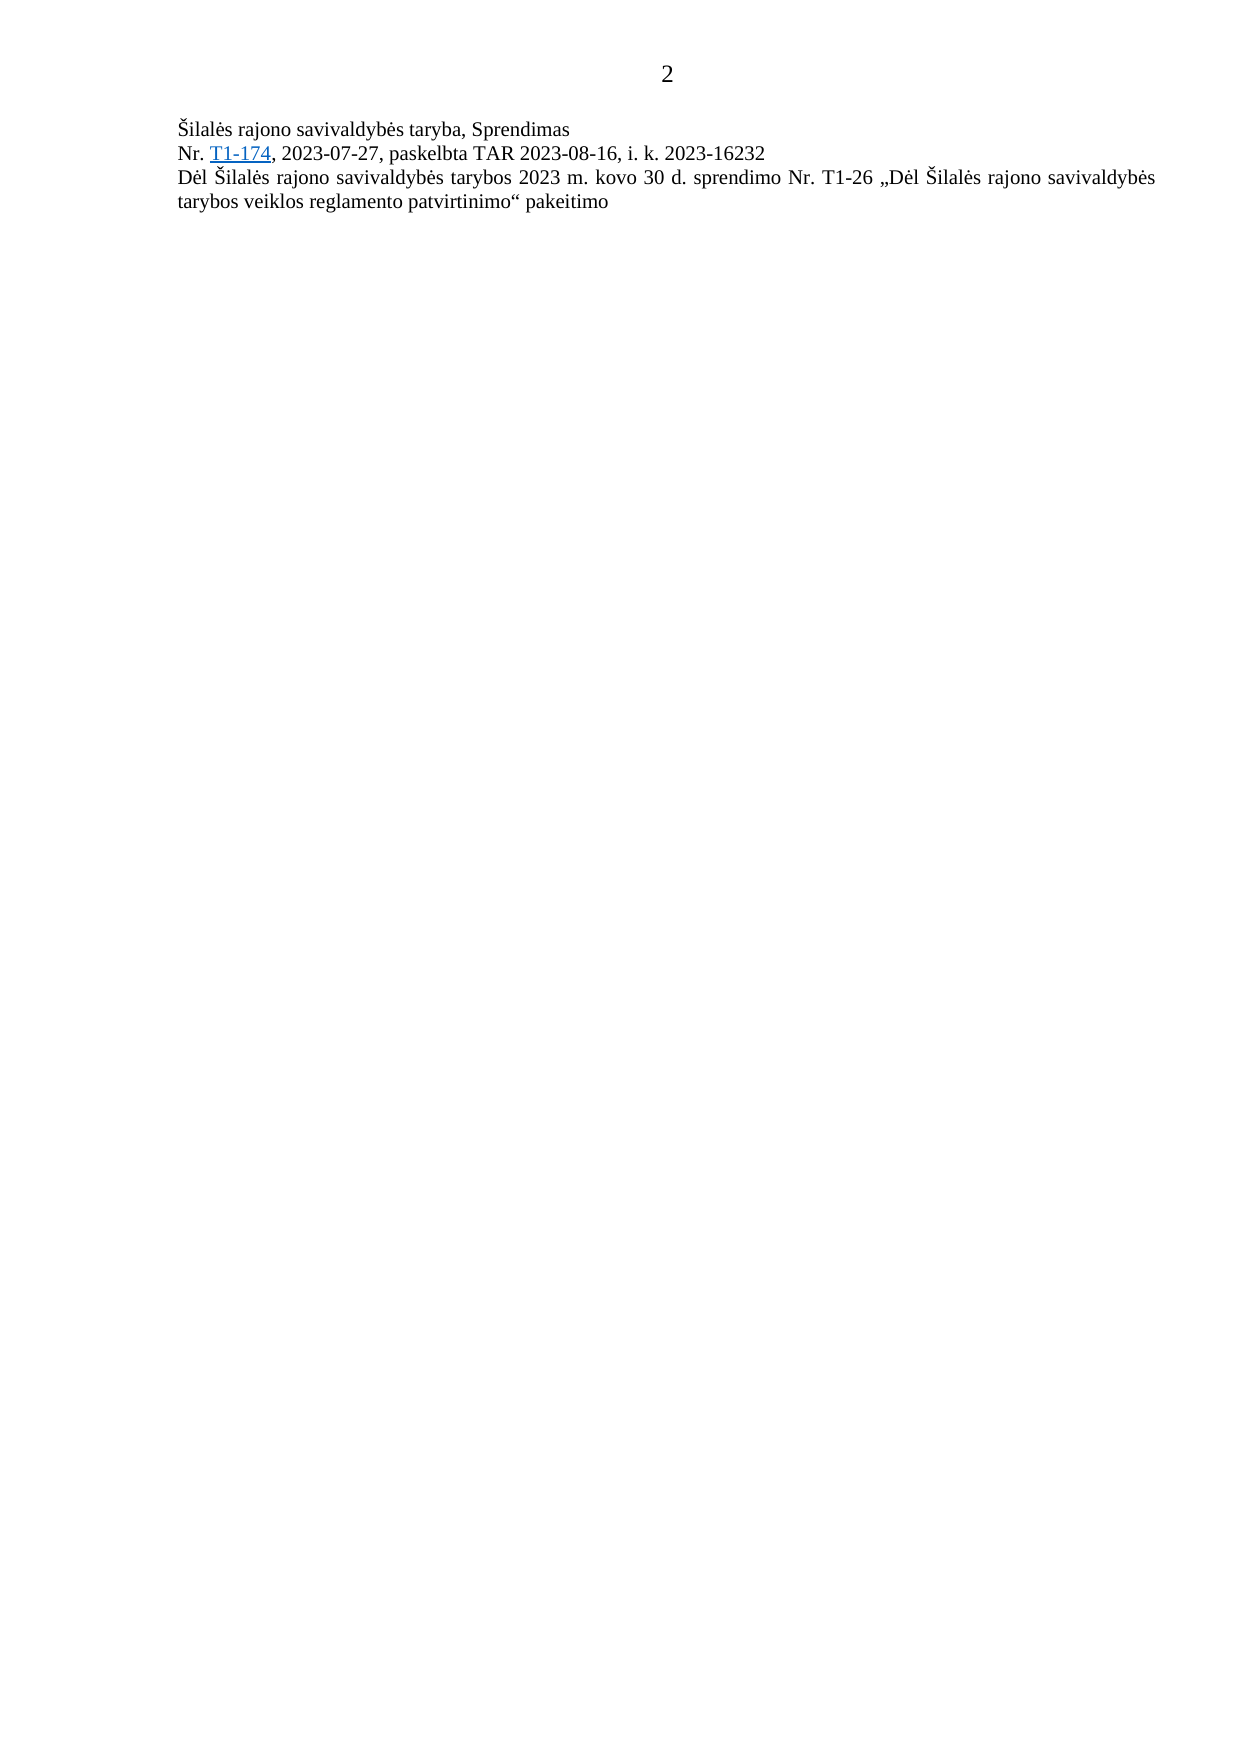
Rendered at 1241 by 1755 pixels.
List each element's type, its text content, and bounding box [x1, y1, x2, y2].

text Šilalės rajono savivaldybės taryba, Sprendimas [177, 117, 1158, 141]
text Dėl Šilalės rajono savivaldybės tarybos 2023 m. kovo 30 d. sprendimo Nr. T1-26 „Dėl Šilalės rajono savivaldybės tarybos veiklos reglamento patvirtinimo“ pakeitimo [177, 165, 1158, 213]
text Nr. T1-174, 2023-07-27, paskelbta TAR 2023-08-16, i. k. 2023-16232 [177, 141, 1158, 165]
